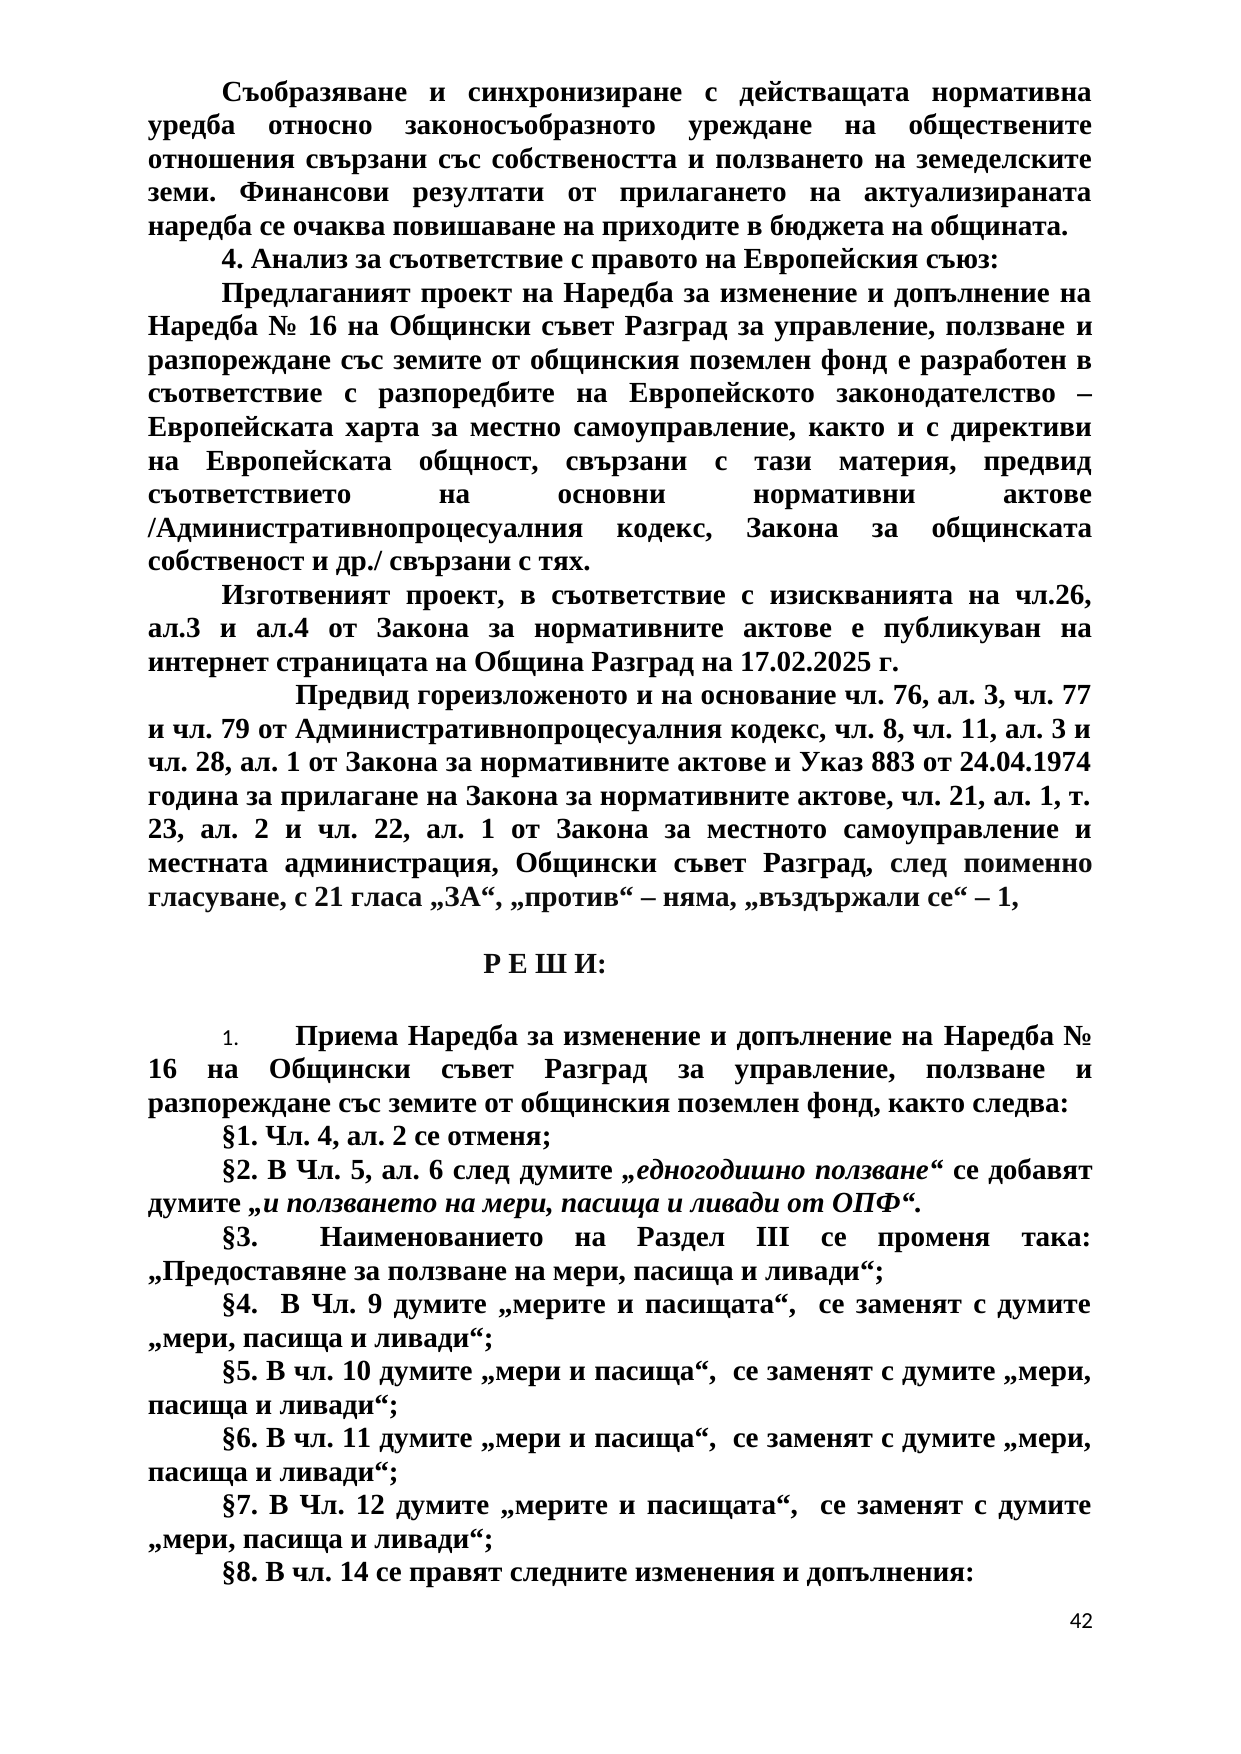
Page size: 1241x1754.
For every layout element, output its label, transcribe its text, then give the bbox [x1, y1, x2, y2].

text §5. В чл. 10 думите „мери и пасища“, се заменят с думите „мери, пасища и ливади“; [148, 1353, 1093, 1420]
text Съобразяване и синхронизиране с действащата нормативна уредба относно законосъобразното уреждане на обществените отношения свързани със собствеността и ползването на земеделските земи. Финансови резултати от прилагането на актуализираната наредба се очаква повишаване на приходите в бюджета на общината. [148, 74, 1093, 241]
text §7. В Чл. 12 думите „мерите и пасищата“, се заменят с думите „мери, пасища и ливади“; [148, 1487, 1093, 1554]
text §3. Наименованието на Раздел III се променя така: „Предоставяне за ползване на мери, пасища и ливади“; [148, 1219, 1093, 1286]
list Приема Наредба за изменение и допълнение на Наредба № 16 на Общински съвет Разград за управление, ползване и разпореждане със земите от общинския поземлен фонд, както следва: [148, 1018, 1093, 1118]
text §4. В Чл. 9 думите „мерите и пасищата“, се заменят с думите „мери, пасища и ливади“; [148, 1286, 1093, 1353]
text Изготвеният проект, в съответствие с изискванията на чл.26, ал.3 и ал.4 от Закона за нормативните актове е публикуван на интернет страницата на Община Разград на 17.02.2025 г. [148, 577, 1093, 677]
text §8. В чл. 14 се правят следните изменения и допълнения: [148, 1554, 1093, 1588]
text 4. Анализ за съответствие с правото на Европейския съюз: [148, 241, 1093, 275]
text Предлаганият проект на Наредба за изменение и допълнение на Наредба № 16 на Общински съвет Разград за управление, ползване и разпореждане със земите от общинския поземлен фонд е разработен в съответствие с разпоредбите на Европейското законодателство – Европейската харта за местно самоуправление, както и с директиви на Европейската общност, свързани с тази материя, предвид съответствието на основни нормативни актове /Административнопроцесуалния кодекс, Закона за общинската собственост и др./ свързани с тях. [148, 275, 1093, 577]
text §6. В чл. 11 думите „мери и пасища“, се заменят с думите „мери, пасища и ливади“; [148, 1420, 1093, 1487]
text Р Е Ш И: [148, 946, 1093, 979]
text Предвид гореизложеното и на основание чл. 76, ал. 3, чл. 77 и чл. 79 от Административнопроцесуалния кодекс, чл. 8, чл. 11, ал. 3 и чл. 28, ал. 1 от Закона за нормативните актове и Указ 883 от 24.04.1974 година за прилагане на Закона за нормативните актове, чл. 21, ал. 1, т. 23, ал. 2 и чл. 22, ал. 1 от Закона за местното самоуправление и местната администрация, Общински съвет Разград, след поименно гласуване, с 21 гласа „ЗА“, „против“ – няма, „въздържали се“ – 1, [148, 677, 1093, 912]
text §1. Чл. 4, ал. 2 се отменя; [148, 1118, 1093, 1152]
text §2. В Чл. 5, ал. 6 след думите „едногодишно ползване“ се добавят думите „и ползването на мери, пасища и ливади от ОПФ“. [148, 1152, 1093, 1219]
